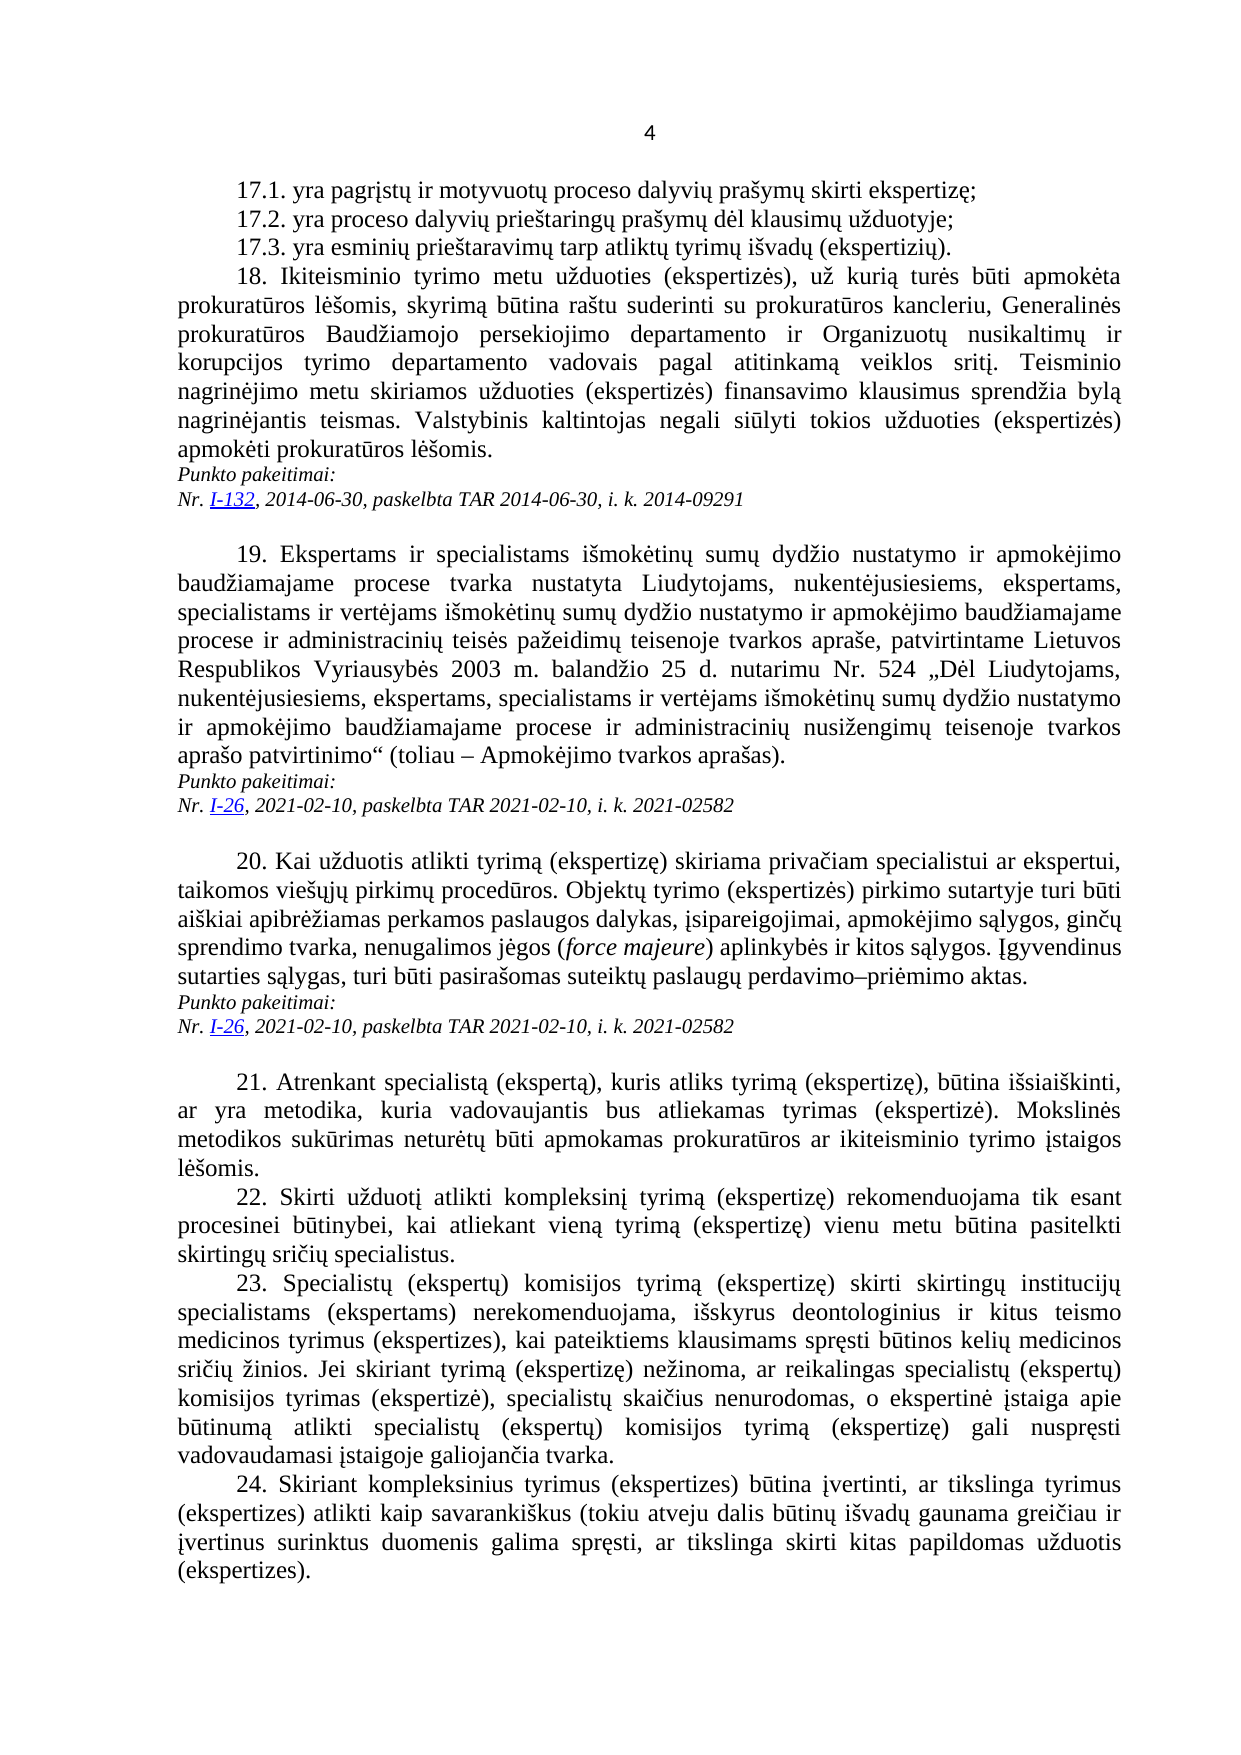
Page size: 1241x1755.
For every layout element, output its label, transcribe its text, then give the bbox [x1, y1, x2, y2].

text 17.1. yra pagrįstų ir motyvuotų proceso dalyvių prašymų skirti ekspertizę; [177, 175, 1122, 204]
text 23. Specialistų (ekspertų) komisijos tyrimą (ekspertizę) skirti skirtingų institucijų specialistams (ekspertams) nerekomenduojama, išskyrus deontologinius ir kitus teismo medicinos tyrimus (ekspertizes), kai pateiktiems klausimams spręsti būtinos kelių medicinos sričių žinios. Jei skiriant tyrimą (ekspertizę) nežinoma, ar reikalingas specialistų (ekspertų) komisijos tyrimas (ekspertizė), specialistų skaičius nenurodomas, o ekspertinė įstaiga apie būtinumą atlikti specialistų (ekspertų) komisijos tyrimą (ekspertizę) gali nuspręsti vadovaudamasi įstaigoje galiojančia tvarka. [177, 1268, 1122, 1469]
text 19. Ekspertams ir specialistams išmokėtinų sumų dydžio nustatymo ir apmokėjimo baudžiamajame procese tvarka nustatyta Liudytojams, nukentėjusiesiems, ekspertams, specialistams ir vertėjams išmokėtinų sumų dydžio nustatymo ir apmokėjimo baudžiamajame procese ir administracinių teisės pažeidimų teisenoje tvarkos apraše, patvirtintame Lietuvos Respublikos Vyriausybės 2003 m. balandžio 25 d. nutarimu Nr. 524 „Dėl Liudytojams, nukentėjusiesiems, ekspertams, specialistams ir vertėjams išmokėtinų sumų dydžio nustatymo ir apmokėjimo baudžiamajame procese ir administracinių nusižengimų teisenoje tvarkos aprašo patvirtinimo“ (toliau – Apmokėjimo tvarkos aprašas). [177, 539, 1122, 769]
text 20. Kai užduotis atlikti tyrimą (ekspertizę) skiriama privačiam specialistui ar ekspertui, taikomos viešųjų pirkimų procedūros. Objektų tyrimo (ekspertizės) pirkimo sutartyje turi būti aiškiai apibrėžiamas perkamos paslaugos dalykas, įsipareigojimai, apmokėjimo sąlygos, ginčų sprendimo tvarka, nenugalimos jėgos (force majeure) aplinkybės ir kitos sąlygos. Įgyvendinus sutarties sąlygas, turi būti pasirašomas suteiktų paslaugų perdavimo–priėmimo aktas. [177, 846, 1122, 990]
text 17.2. yra proceso dalyvių prieštaringų prašymų dėl klausimų užduotyje; [177, 204, 1122, 232]
text 18. Ikiteisminio tyrimo metu užduoties (ekspertizės), už kurią turės būti apmokėta prokuratūros lėšomis, skyrimą būtina raštu suderinti su prokuratūros kancleriu, Generalinės prokuratūros Baudžiamojo persekiojimo departamento ir Organizuotų nusikaltimų ir korupcijos tyrimo departamento vadovais pagal atitinkamą veiklos sritį. Teisminio nagrinėjimo metu skiriamos užduoties (ekspertizės) finansavimo klausimus sprendžia bylą nagrinėjantis teismas. Valstybinis kaltintojas negali siūlyti tokios užduoties (ekspertizės) apmokėti prokuratūros lėšomis. [177, 261, 1122, 462]
text 24. Skiriant kompleksinius tyrimus (ekspertizes) būtina įvertinti, ar tikslinga tyrimus (ekspertizes) atlikti kaip savarankiškus (tokiu atveju dalis būtinų išvadų gaunama greičiau ir įvertinus surinktus duomenis galima spręsti, ar tikslinga skirti kitas papildomas užduotis (ekspertizes). [177, 1469, 1122, 1584]
text Punkto pakeitimai: [177, 462, 1122, 486]
text Nr. I-26, 2021-02-10, paskelbta TAR 2021-02-10, i. k. 2021-02582 [177, 793, 1122, 817]
text Nr. I-132, 2014-06-30, paskelbta TAR 2014-06-30, i. k. 2014-09291 [177, 486, 1122, 511]
text 21. Atrenkant specialistą (ekspertą), kuris atliks tyrimą (ekspertizę), būtina išsiaiškinti, ar yra metodika, kuria vadovaujantis bus atliekamas tyrimas (ekspertizė). Mokslinės metodikos sukūrimas neturėtų būti apmokamas prokuratūros ar ikiteisminio tyrimo įstaigos lėšomis. [177, 1067, 1122, 1182]
text Punkto pakeitimai: [177, 769, 1122, 793]
text Nr. I-26, 2021-02-10, paskelbta TAR 2021-02-10, i. k. 2021-02582 [177, 1014, 1122, 1038]
text 22. Skirti užduotį atlikti kompleksinį tyrimą (ekspertizę) rekomenduojama tik esant procesinei būtinybei, kai atliekant vieną tyrimą (ekspertizę) vienu metu būtina pasitelkti skirtingų sričių specialistus. [177, 1182, 1122, 1268]
text Punkto pakeitimai: [177, 990, 1122, 1014]
text 17.3. yra esminių prieštaravimų tarp atliktų tyrimų išvadų (ekspertizių). [177, 232, 1122, 261]
